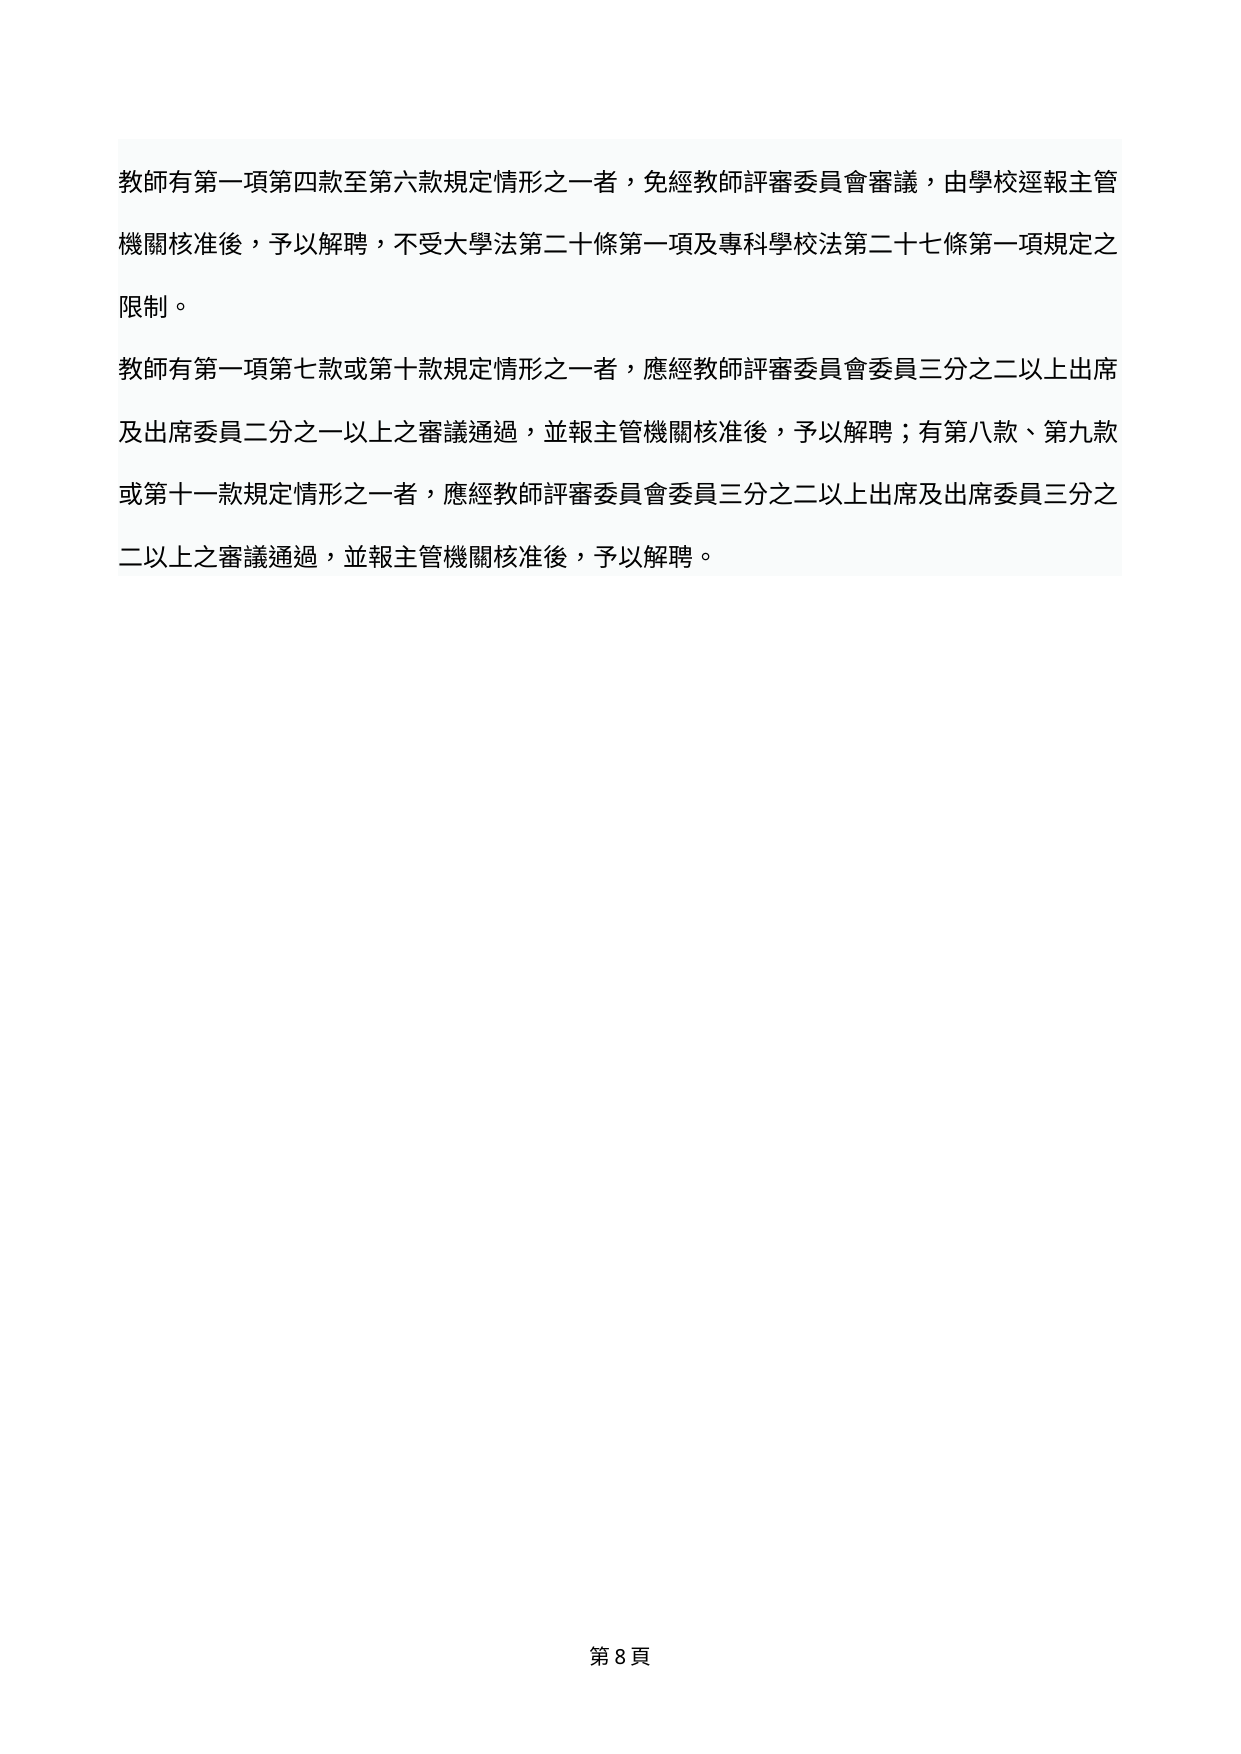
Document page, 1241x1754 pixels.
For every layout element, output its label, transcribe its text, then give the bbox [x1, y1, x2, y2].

text 教師有第一項第七款或第十款規定情形之一者，應經教師評審委員會委員三分之二以上出席及出席委員二分之一以上之審議通過，並報主管機關核准後，予以解聘；有第八款、第九款或第十一款規定情形之一者，應經教師評審委員會委員三分之二以上出席及出席委員三分之二以上之審議通過，並報主管機關核准後，予以解聘。 [118, 326, 1122, 576]
text 教師有第一項第四款至第六款規定情形之一者，免經教師評審委員會審議，由學校逕報主管機關核准後，予以解聘，不受大學法第二十條第一項及專科學校法第二十七條第一項規定之限制。 [118, 139, 1122, 326]
